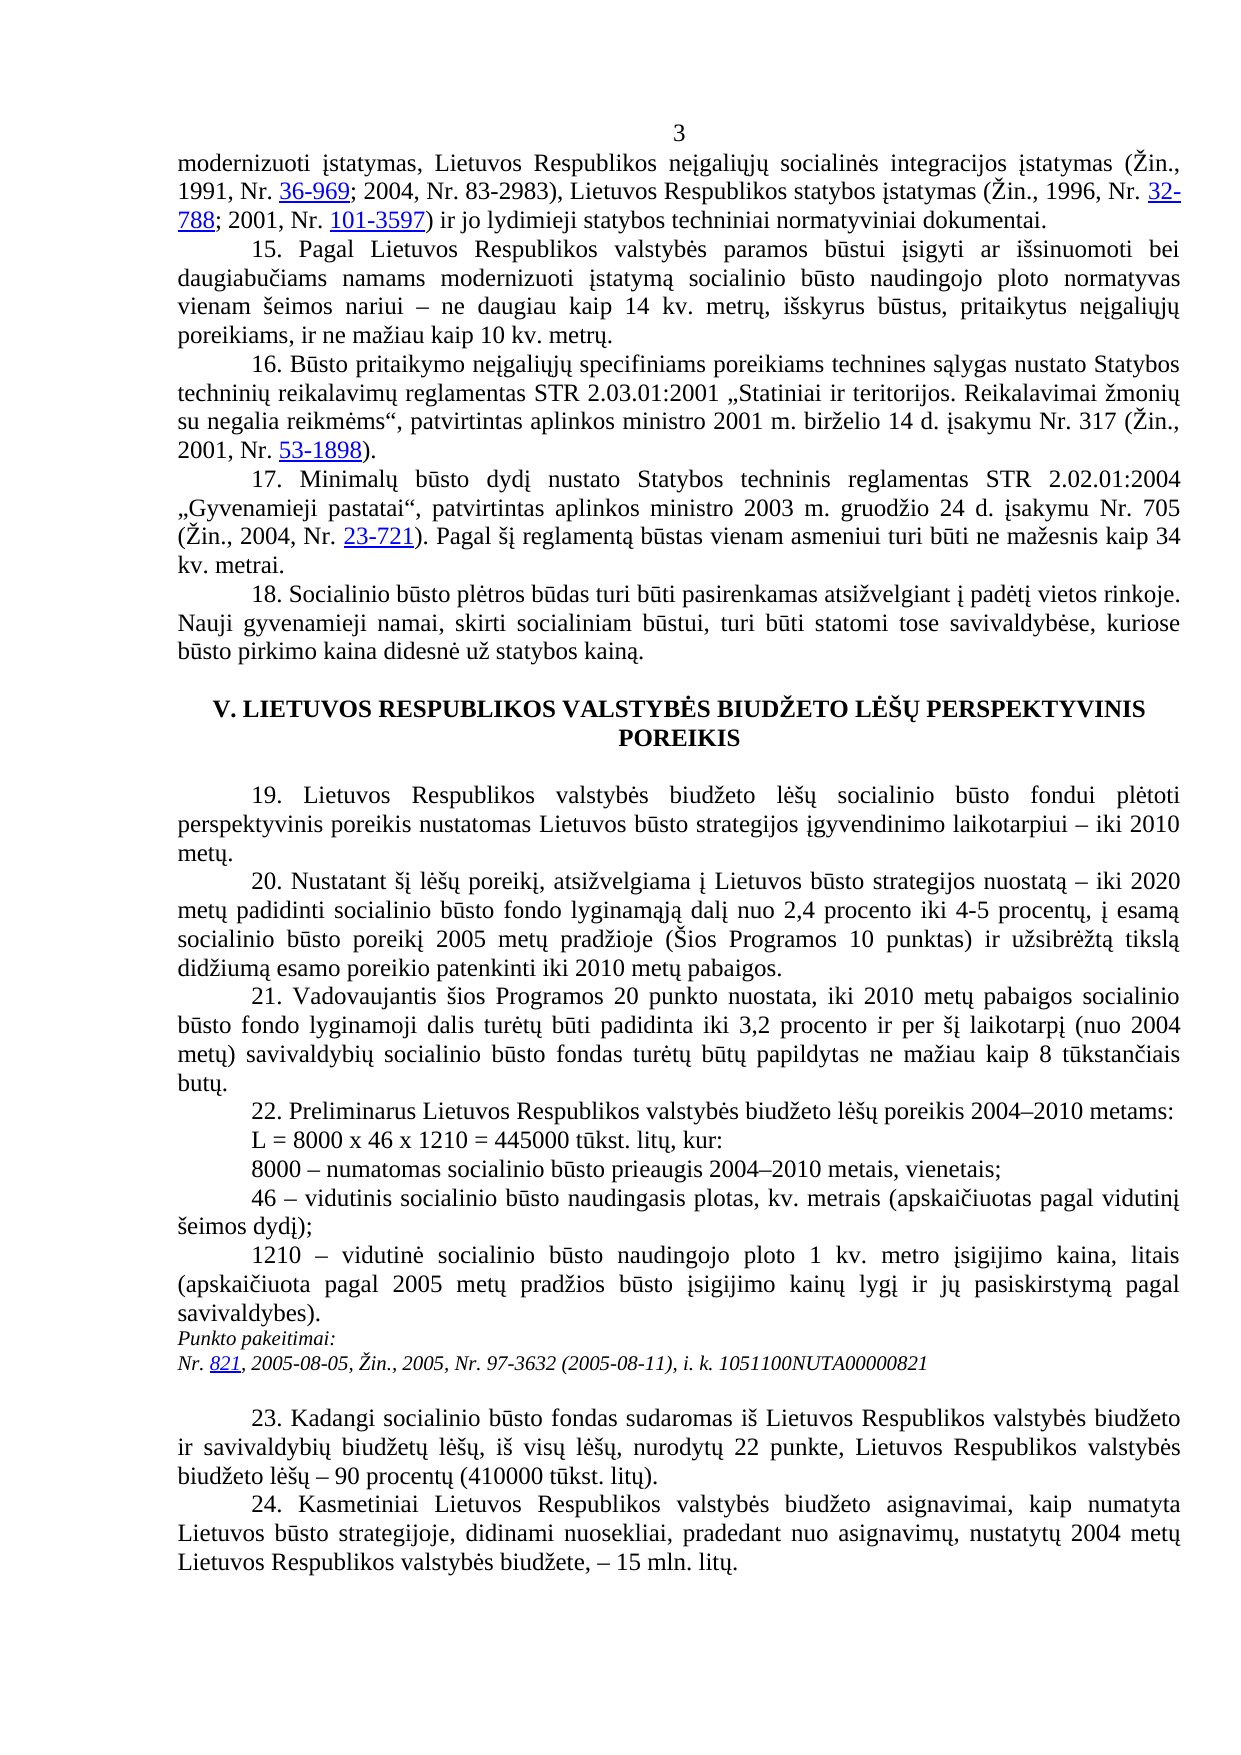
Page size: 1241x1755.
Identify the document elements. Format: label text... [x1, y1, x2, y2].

text L = 8000 x 46 x 1210 = 445000 tūkst. litų, kur: [177, 1125, 1181, 1154]
text 46 – vidutinis socialinio būsto naudingasis plotas, kv. metrais (apskaičiuotas pagal vidutinį šeimos dydį); [177, 1183, 1181, 1240]
text Nr. 821, 2005-08-05, Žin., 2005, Nr. 97-3632 (2005-08-11), i. k. 1051100NUTA00000821 [177, 1350, 1181, 1374]
text 21. Vadovaujantis šios Programos 20 punkto nuostata, iki 2010 metų pabaigos socialinio būsto fondo lyginamoji dalis turėtų būti padidinta iki 3,2 procento ir per šį laikotarpį (nuo 2004 metų) savivaldybių socialinio būsto fondas turėtų būtų papildytas ne mažiau kaip 8 tūkstančiais butų. [177, 981, 1181, 1096]
text 23. Kadangi socialinio būsto fondas sudaromas iš Lietuvos Respublikos valstybės biudžeto ir savivaldybių biudžetų lėšų, iš visų lėšų, nurodytų 22 punkte, Lietuvos Respublikos valstybės biudžeto lėšų – 90 procentų (410000 tūkst. litų). [177, 1403, 1181, 1489]
text 15. Pagal Lietuvos Respublikos valstybės paramos būstui įsigyti ar išsinuomoti bei daugiabučiams namams modernizuoti įstatymą socialinio būsto naudingojo ploto normatyvas vienam šeimos nariui – ne daugiau kaip 14 kv. metrų, išskyrus būstus, pritaikytus neįgaliųjų poreikiams, ir ne mažiau kaip 10 kv. metrų. [177, 234, 1181, 349]
text 19. Lietuvos Respublikos valstybės biudžeto lėšų socialinio būsto fondui plėtoti perspektyvinis poreikis nustatomas Lietuvos būsto strategijos įgyvendinimo laikotarpiui – iki 2010 metų. [177, 780, 1181, 866]
text Punkto pakeitimai: [177, 1326, 1181, 1350]
text 8000 – numatomas socialinio būsto prieaugis 2004–2010 metais, vienetais; [177, 1154, 1181, 1183]
text 20. Nustatant šį lėšų poreikį, atsižvelgiama į Lietuvos būsto strategijos nuostatą – iki 2020 metų padidinti socialinio būsto fondo lyginamąją dalį nuo 2,4 procento iki 4-5 procentų, į esamą socialinio būsto poreikį 2005 metų pradžioje (Šios Programos 10 punktas) ir užsibrėžtą tikslą didžiumą esamo poreikio patenkinti iki 2010 metų pabaigos. [177, 866, 1181, 981]
text 22. Preliminarus Lietuvos Respublikos valstybės biudžeto lėšų poreikis 2004–2010 metams: [177, 1096, 1181, 1125]
text 18. Socialinio būsto plėtros būdas turi būti pasirenkamas atsižvelgiant į padėtį vietos rinkoje. Nauji gyvenamieji namai, skirti socialiniam būstui, turi būti statomi tose savivaldybėse, kuriose būsto pirkimo kaina didesnė už statybos kainą. [177, 579, 1181, 665]
text 1210 – vidutinė socialinio būsto naudingojo ploto 1 kv. metro įsigijimo kaina, litais (apskaičiuota pagal 2005 metų pradžios būsto įsigijimo kainų lygį ir jų pasiskirstymą pagal savivaldybes). [177, 1240, 1181, 1326]
text 17. Minimalų būsto dydį nustato Statybos techninis reglamentas STR 2.02.01:2004 „Gyvenamieji pastatai“, patvirtintas aplinkos ministro 2003 m. gruodžio 24 d. įsakymu Nr. 705 (Žin., 2004, Nr. 23-721). Pagal šį reglamentą būstas vienam asmeniui turi būti ne mažesnis kaip 34 kv. metrai. [177, 464, 1181, 579]
text 16. Būsto pritaikymo neįgaliųjų specifiniams poreikiams technines sąlygas nustato Statybos techninių reikalavimų reglamentas STR 2.03.01:2001 „Statiniai ir teritorijos. Reikalavimai žmonių su negalia reikmėms“, patvirtintas aplinkos ministro 2001 m. birželio 14 d. įsakymu Nr. 317 (Žin., 2001, Nr. 53-1898). [177, 349, 1181, 464]
text V. LIETUVOS RESPUBLIKOS VALSTYBĖS BIUDŽETO LĖŠŲ PERSPEKTYVINIS POREIKIS [177, 694, 1181, 751]
text 24. Kasmetiniai Lietuvos Respublikos valstybės biudžeto asignavimai, kaip numatyta Lietuvos būsto strategijoje, didinami nuosekliai, pradedant nuo asignavimų, nustatytų 2004 metų Lietuvos Respublikos valstybės biudžete, – 15 mln. litų. [177, 1489, 1181, 1576]
text modernizuoti įstatymas, Lietuvos Respublikos neįgaliųjų socialinės integracijos įstatymas (Žin., 1991, Nr. 36-969; 2004, Nr. 83-2983), Lietuvos Respublikos statybos įstatymas (Žin., 1996, Nr. 32-788; 2001, Nr. 101-3597) ir jo lydimieji statybos techniniai normatyviniai dokumentai. [177, 148, 1181, 234]
